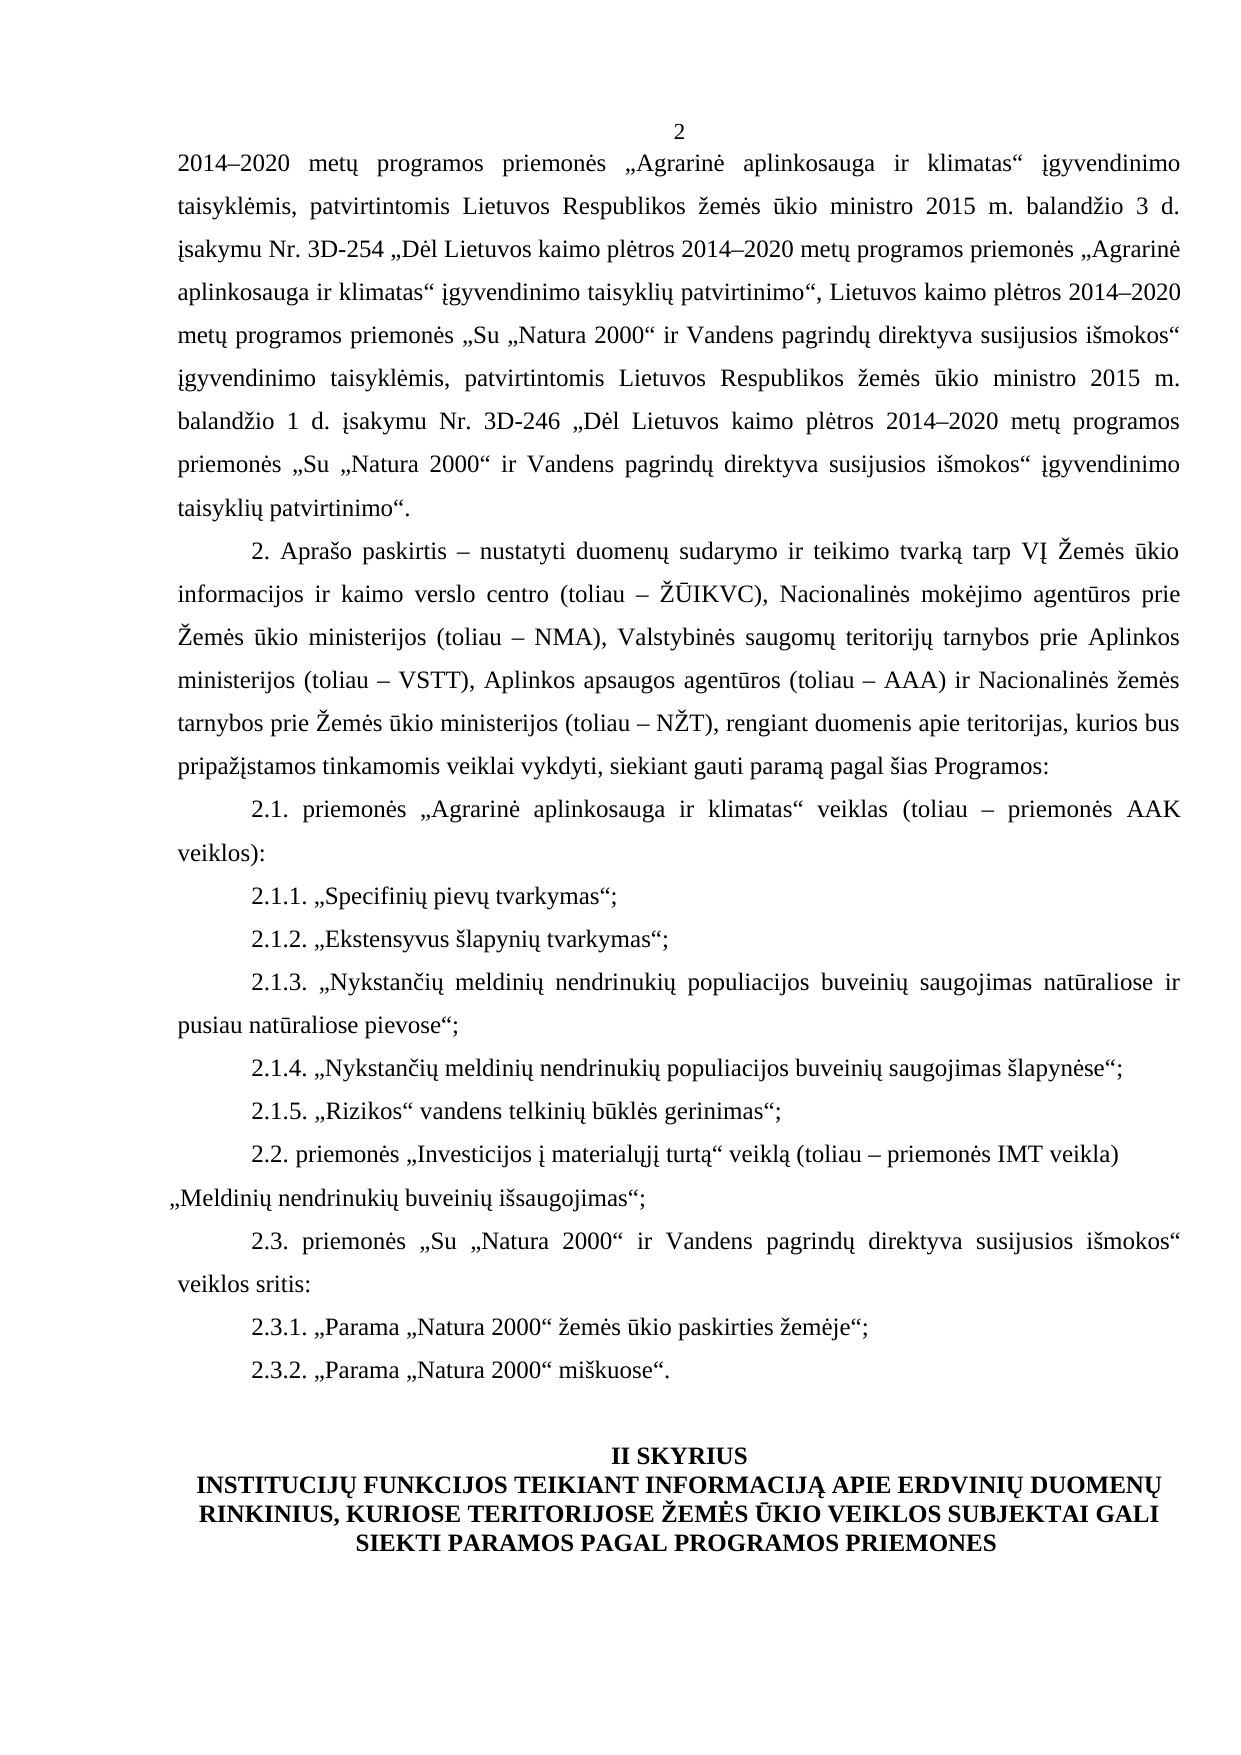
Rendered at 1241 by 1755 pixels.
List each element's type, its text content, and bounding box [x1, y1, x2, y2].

text 2.3.2. „Parama „Natura 2000“ miškuose“. [177, 1355, 1181, 1384]
text 2.1.1. „Specifinių pievų tvarkymas“; [177, 881, 1181, 909]
text 2.3. priemonės „Su „Natura 2000“ ir Vandens pagrindų direktyva susijusios išmokos“ veiklos sritis: [177, 1226, 1181, 1298]
text 2.1.3. „Nykstančių meldinių nendrinukių populiacijos buveinių saugojimas natūraliose ir pusiau natūraliose pievose“; [177, 967, 1181, 1039]
text II SKYRIUS [177, 1441, 1181, 1470]
text 2.2. priemonės „Investicijos į materialųjį turtą“ veiklą (toliau – priemonės IMT veikla) [177, 1139, 1181, 1168]
text 2.1.4. „Nykstančių meldinių nendrinukių populiacijos buveinių saugojimas šlapynėse“; [177, 1053, 1181, 1082]
text 2.3.1. „Parama „Natura 2000“ žemės ūkio paskirties žemėje“; [177, 1312, 1181, 1341]
text 2. Aprašo paskirtis – nustatyti duomenų sudarymo ir teikimo tvarką tarp VĮ Žemės ūkio informacijos ir kaimo verslo centro (toliau – ŽŪIKVC), Nacionalinės mokėjimo agentūros prie Žemės ūkio ministerijos (toliau – NMA), Valstybinės saugomų teritorijų tarnybos prie Aplinkos ministerijos (toliau – VSTT), Aplinkos apsaugos agentūros (toliau – AAA) ir Nacionalinės žemės tarnybos prie Žemės ūkio ministerijos (toliau – NŽT), rengiant duomenis apie teritorijas, kurios bus pripažįstamos tinkamomis veiklai vykdyti, siekiant gauti paramą pagal šias Programos: [177, 536, 1181, 780]
text „Meldinių nendrinukių buveinių išsaugojimas“; [169, 1183, 1181, 1211]
text 2.1.5. „Rizikos“ vandens telkinių būklės gerinimas“; [177, 1096, 1181, 1125]
text 2.1.2. „Ekstensyvus šlapynių tvarkymas“; [177, 924, 1181, 953]
text 2014–2020 metų programos priemonės „Agrarinė aplinkosauga ir klimatas“ įgyvendinimo taisyklėmis, patvirtintomis Lietuvos Respublikos žemės ūkio ministro 2015 m. balandžio 3 d. įsakymu Nr. 3D-254 „Dėl Lietuvos kaimo plėtros 2014–2020 metų programos priemonės „Agrarinė aplinkosauga ir klimatas“ įgyvendinimo taisyklių patvirtinimo“, Lietuvos kaimo plėtros 2014–2020 metų programos priemonės „Su „Natura 2000“ ir Vandens pagrindų direktyva susijusios išmokos“ įgyvendinimo taisyklėmis, patvirtintomis Lietuvos Respublikos žemės ūkio ministro 2015 m. balandžio 1 d. įsakymu Nr. 3D-246 „Dėl Lietuvos kaimo plėtros 2014–2020 metų programos priemonės „Su „Natura 2000“ ir Vandens pagrindų direktyva susijusios išmokos“ įgyvendinimo taisyklių patvirtinimo“. [177, 148, 1181, 521]
text INSTITUCIJŲ FUNKCIJOS TEIKIANT INFORMACIJĄ APIE ERDVINIŲ DUOMENŲ RINKINIUS, KURIOSE TERITORIJOSE ŽEMĖS ŪKIO VEIKLOS SUBJEKTAI GALI SIEKTI PARAMOS PAGAL PROGRAMOS PRIEMONES [177, 1470, 1181, 1556]
text 2.1. priemonės „Agrarinė aplinkosauga ir klimatas“ veiklas (toliau – priemonės AAK veiklos): [177, 794, 1181, 866]
